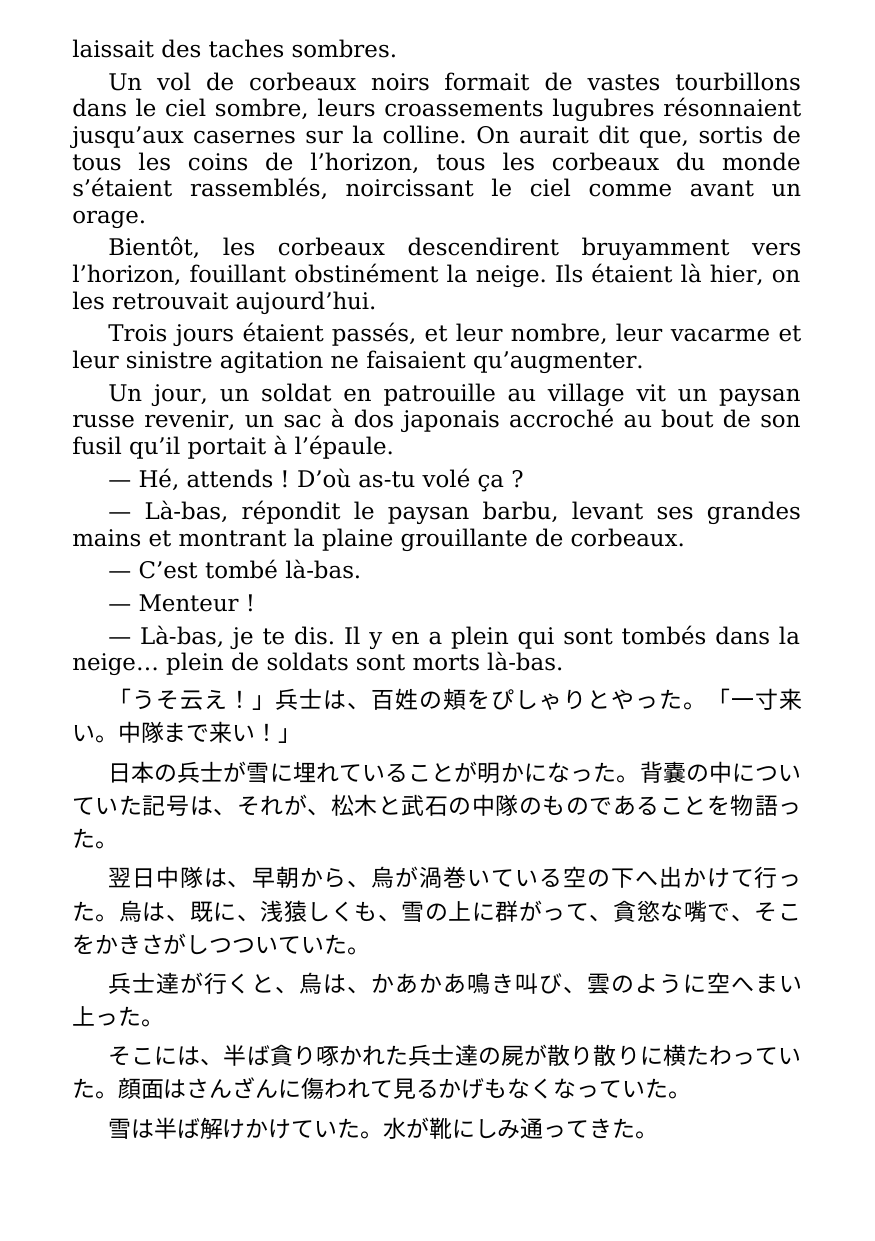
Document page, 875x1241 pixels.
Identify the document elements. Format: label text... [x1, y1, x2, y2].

text 翌日中隊は、早朝から、烏が渦巻いている空の下へ出かけて行った。烏は、既に、浅猿しくも、雪の上に群がって、貪慾な嘴で、そこをかきさがしつついていた。 [72, 860, 802, 960]
text 兵士達が行くと、烏は、かあかあ鳴き叫び、雲のように空へまい上った。 [72, 966, 802, 1032]
text Bientôt, les corbeaux descendirent bruyamment vers l’horizon, fouillant obstinément la neige. Ils étaient là hier, on les retrouvait aujourd’hui. [72, 234, 802, 314]
text — C’est tombé là-bas. [72, 558, 802, 584]
text 「うそ云え！」兵士は、百姓の頬をぴしゃりとやった。「一寸来い。中隊まで来い！」 [72, 682, 802, 748]
text laissait des taches sombres. [72, 36, 802, 63]
text Trois jours étaient passés, et leur nombre, leur vacarme et leur sinistre agitation ne faisaient qu’augmenter. [72, 321, 802, 374]
text そこには、半ば貪り啄かれた兵士達の屍が散り散りに横たわっていた。顔面はさんざんに傷われて見るかげもなくなっていた。 [72, 1038, 802, 1104]
text — Là-bas, répondit le paysan barbu, levant ses grandes mains et montrant la plaine grouillante de corbeaux. [72, 498, 802, 552]
text — Menteur ! [72, 590, 802, 617]
text — Là-bas, je te dis. Il y en a plein qui sont tombés dans la neige… plein de soldats sont morts là-bas. [72, 623, 802, 676]
text — Hé, attends ! D’où as-tu volé ça ? [72, 466, 802, 492]
text 雪は半ば解けかけていた。水が靴にしみ通ってきた。 [72, 1111, 802, 1144]
text 日本の兵士が雪に埋れていることが明かになった。背嚢の中についていた記号は、それが、松木と武石の中隊のものであることを物語った。 [72, 754, 802, 854]
text Un vol de corbeaux noirs formait de vastes tourbillons dans le ciel sombre, leurs croassements lugubres résonnaient jusqu’aux casernes sur la colline. On aurait dit que, sortis de tous les coins de l’horizon, tous les corbeaux du monde s’étaient rassemblés, noircissant le ciel comme avant un orage. [72, 69, 802, 229]
text Un jour, un soldat en patrouille au village vit un paysan russe revenir, un sac à dos japonais accroché au bout de son fusil qu’il portait à l’épaule. [72, 380, 802, 460]
